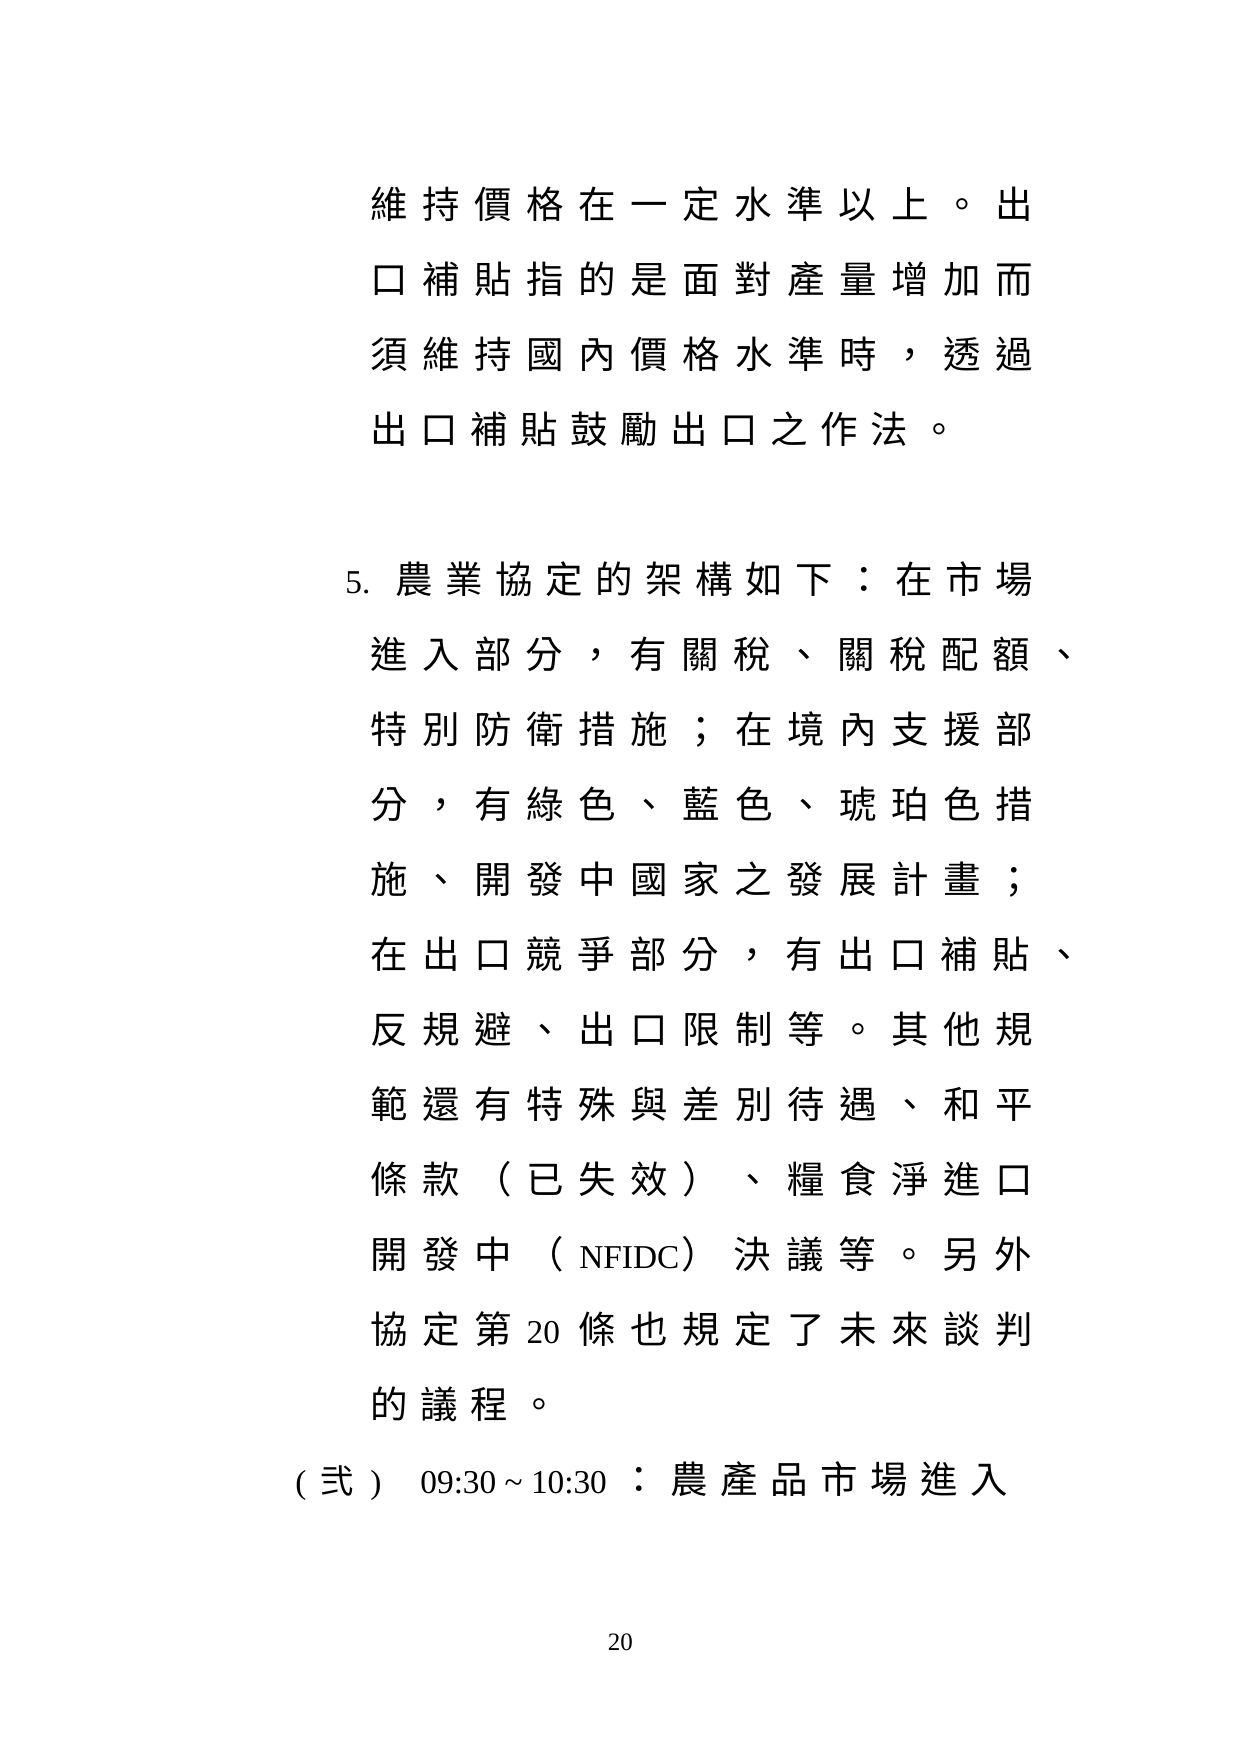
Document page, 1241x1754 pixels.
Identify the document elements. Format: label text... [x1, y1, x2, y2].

list 09:30 ~ 10:30：農產品市場進入 [295, 1439, 1045, 1514]
list 農業協定的三大支柱分別為市場進入（market access）、境內支援（domestic support）與出口競爭（export competition）。市場進入指的是以市場進入障礙（如關稅、進口限制）保護國內生產者免受競爭。境內支援指的是使用與生產相關的補助及保價收購方式鼓勵國內生產者增產同時維持價格在一定水準以上。出口補貼指的是面對產量增加而須維持國內價格水準時，透過出口補貼鼓勵出口之作法。 [326, 164, 1045, 464]
list 農業協定的架構如下：在市場進入部分，有關稅、關稅配額、特別防衛措施；在境內支援部分，有綠色、藍色、琥珀色措施、開發中國家之發展計畫；在出口競爭部分，有出口補貼、反規避、出口限制等。其他規範還有特殊與差別待遇、和平條款（已失效）、糧食淨進口開發中（NFIDC）決議等。另外協定第20條也規定了未來談判的議程。 [326, 539, 1045, 1439]
